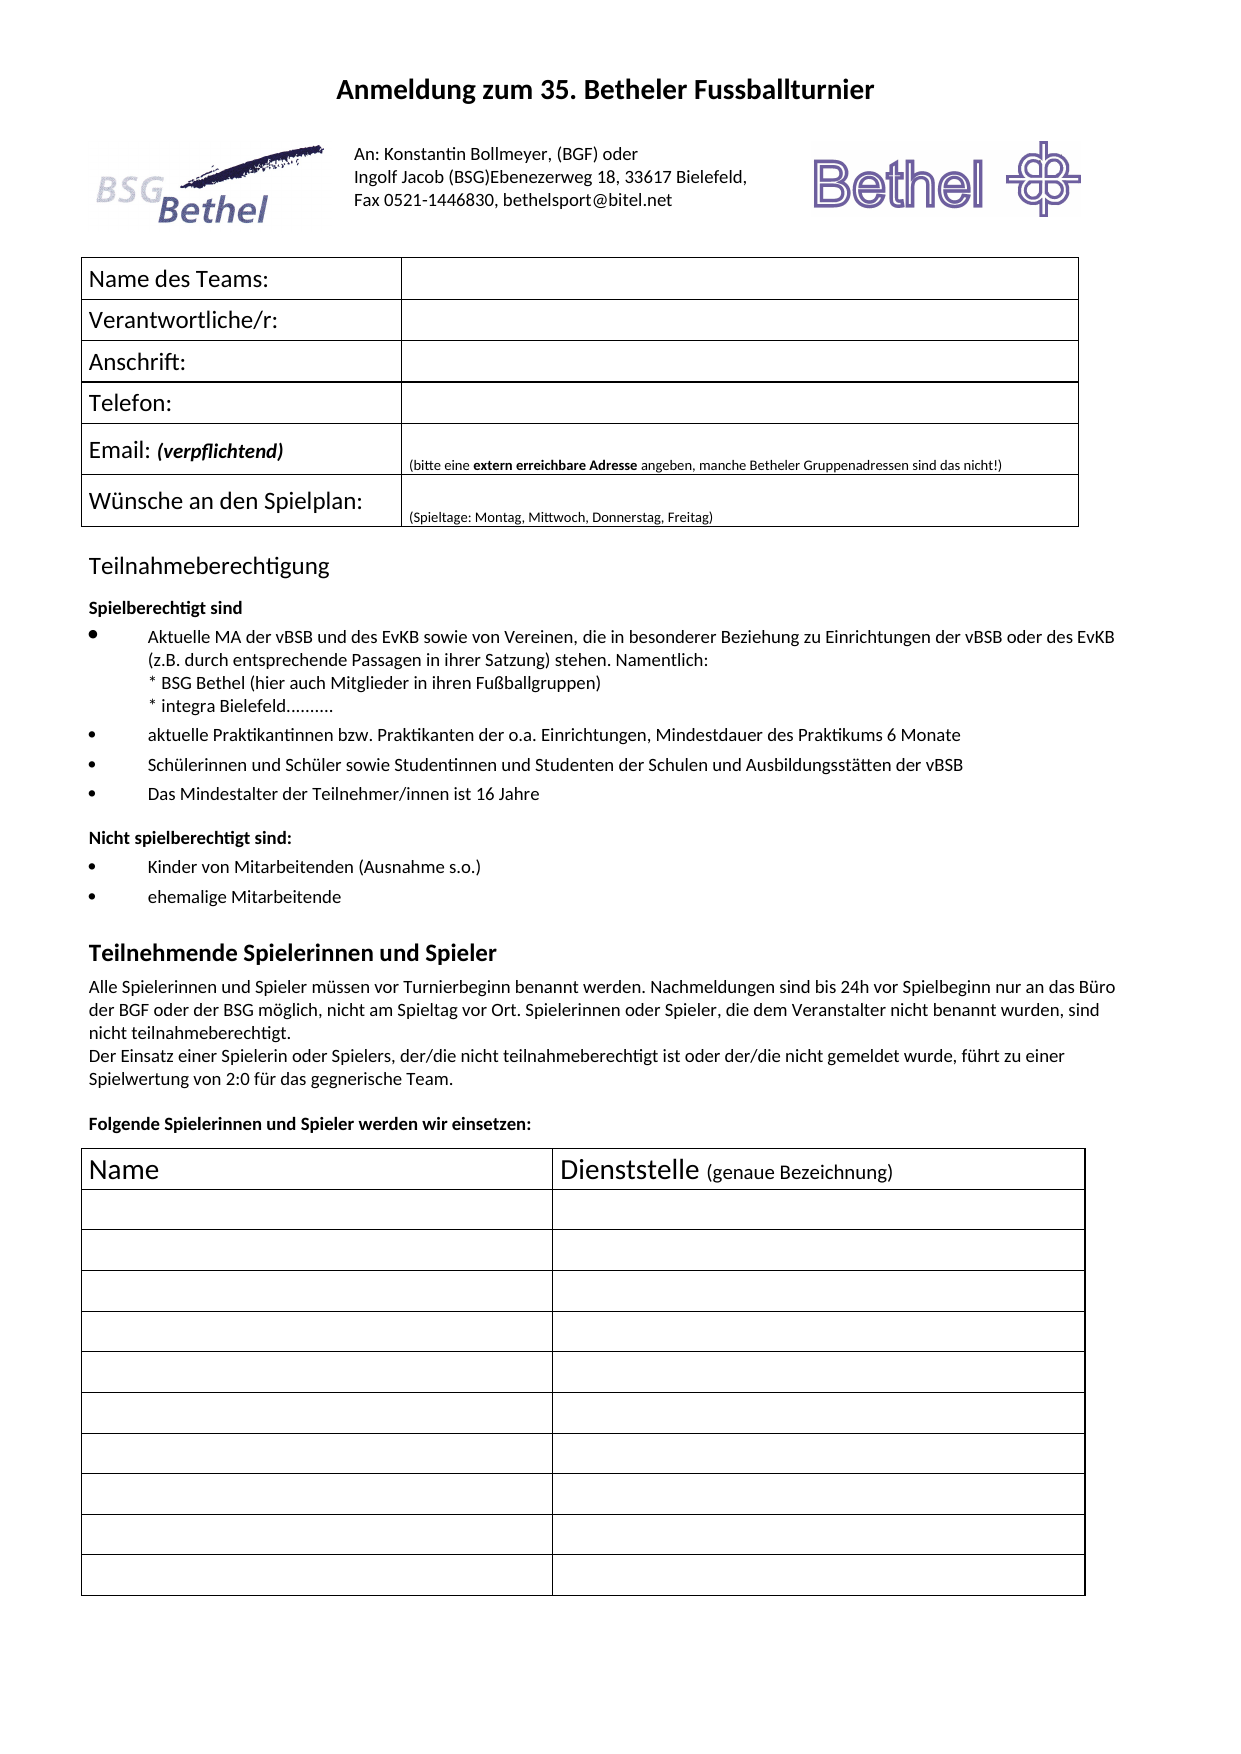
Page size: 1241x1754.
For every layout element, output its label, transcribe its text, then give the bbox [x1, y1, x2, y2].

table_cell [553, 1393, 1084, 1432]
text Nicht spielberechtigt sind: [89, 826, 1122, 849]
list Aktuelle MA der vBSB und des EvKB sowie von Vereinen, die in besonderer Beziehung zu Einrichtungen der vBSB oder des EvKB (z.B. durch entsprechende Passagen in ihrer Satzung) stehen. Namentlich: * BSG Bethel (hier auch Mitglieder in ihren Fußballgruppen) * integra Bielefeld.......... [89, 625, 1122, 717]
subtitle Anmeldung zum 35. Betheler Fussballturnier [89, 71, 1122, 142]
table_cell [553, 1230, 1084, 1270]
table_cell [402, 383, 1078, 423]
table_cell [553, 1434, 1084, 1473]
text Folgende Spielerinnen und Spieler werden wir einsetzen: [89, 1112, 1122, 1135]
list aktuelle Praktikantinnen bzw. Praktikanten der o.a. Einrichtungen, Mindestdauer des Praktikums 6 Monate [89, 724, 1122, 747]
list Kinder von Mitarbeitenden (Ausnahme s.o.) [89, 856, 1122, 878]
text Der Einsatz einer Spielerin oder Spielers, der/die nicht teilnahmeberechtigt ist oder der/die nicht gemeldet wurde, führt zu einer Spielwertung von 2:0 für das gegnerische Team. [89, 1044, 1122, 1089]
table_cell Verantwortliche/r: [82, 300, 401, 340]
table_cell [82, 1515, 552, 1554]
table_cell [553, 1515, 1084, 1554]
table_cell [82, 1474, 552, 1514]
table_cell Wünsche an den Spielplan: [82, 475, 401, 526]
picture [88, 141, 332, 232]
table_header [402, 258, 1078, 299]
table_header Name [82, 1149, 552, 1189]
table_cell Email: (verpflichtend) [82, 424, 401, 474]
list ehemalige Mitarbeitende [89, 885, 1122, 908]
table_cell [82, 1434, 552, 1473]
table_cell [553, 1555, 1084, 1595]
table_cell [553, 1352, 1084, 1392]
list Das Mindestalter der Teilnehmer/innen ist 16 Jahre [89, 782, 1122, 805]
table_cell (bitte eine extern erreichbare Adresse angeben, manche Betheler Gruppenadressen sind das nicht!) [402, 424, 1078, 474]
table_header [78, 142, 88, 232]
table_cell [553, 1271, 1084, 1311]
table_cell [402, 341, 1078, 381]
table_cell [553, 1190, 1084, 1229]
table_header Name des Teams: [82, 258, 401, 299]
text Teilnehmende Spielerinnen und Spieler [89, 937, 1122, 967]
table_cell [82, 1271, 552, 1311]
table_cell [82, 1555, 552, 1595]
table_header Dienststelle (genaue Bezeichnung) [553, 1149, 1084, 1189]
table_header [801, 142, 1093, 232]
table_cell [82, 1230, 552, 1270]
table_cell [82, 1352, 552, 1392]
text Teilnahmeberechtigung [89, 550, 1122, 581]
table_header An: Konstantin Bollmeyer, (BGF) oder Ingolf Jacob (BSG)Ebenezerweg 18, 33617 Bielefeld, Fax 0521-1446830, bethelsport@bitel.net [343, 142, 801, 232]
table_cell [82, 1312, 552, 1351]
table_cell [82, 1393, 552, 1432]
text Alle Spielerinnen und Spieler müssen vor Turnierbeginn benannt werden. Nachmeldungen sind bis 24h vor Spielbeginn nur an das Büro der BGF oder der BSG möglich, nicht am Spieltag vor Ort. Spielerinnen oder Spieler, die dem Veranstalter nicht benannt wurden, sind nicht teilnahmeberechtigt. [89, 975, 1122, 1044]
list Schülerinnen und Schüler sowie Studentinnen und Studenten der Schulen und Ausbildungsstätten der vBSB [89, 753, 1122, 776]
picture [811, 141, 1081, 217]
text Spielberechtigt sind [89, 596, 1122, 619]
table_cell [553, 1312, 1084, 1351]
table_cell Anschrift: [82, 341, 401, 381]
table_cell [553, 1474, 1084, 1514]
table_cell (Spieltage: Montag, Mittwoch, Donnerstag, Freitag) [402, 475, 1078, 526]
table_cell Telefon: [82, 383, 401, 423]
table_header [332, 142, 343, 232]
table_cell [82, 1190, 552, 1229]
table_cell [402, 300, 1078, 340]
